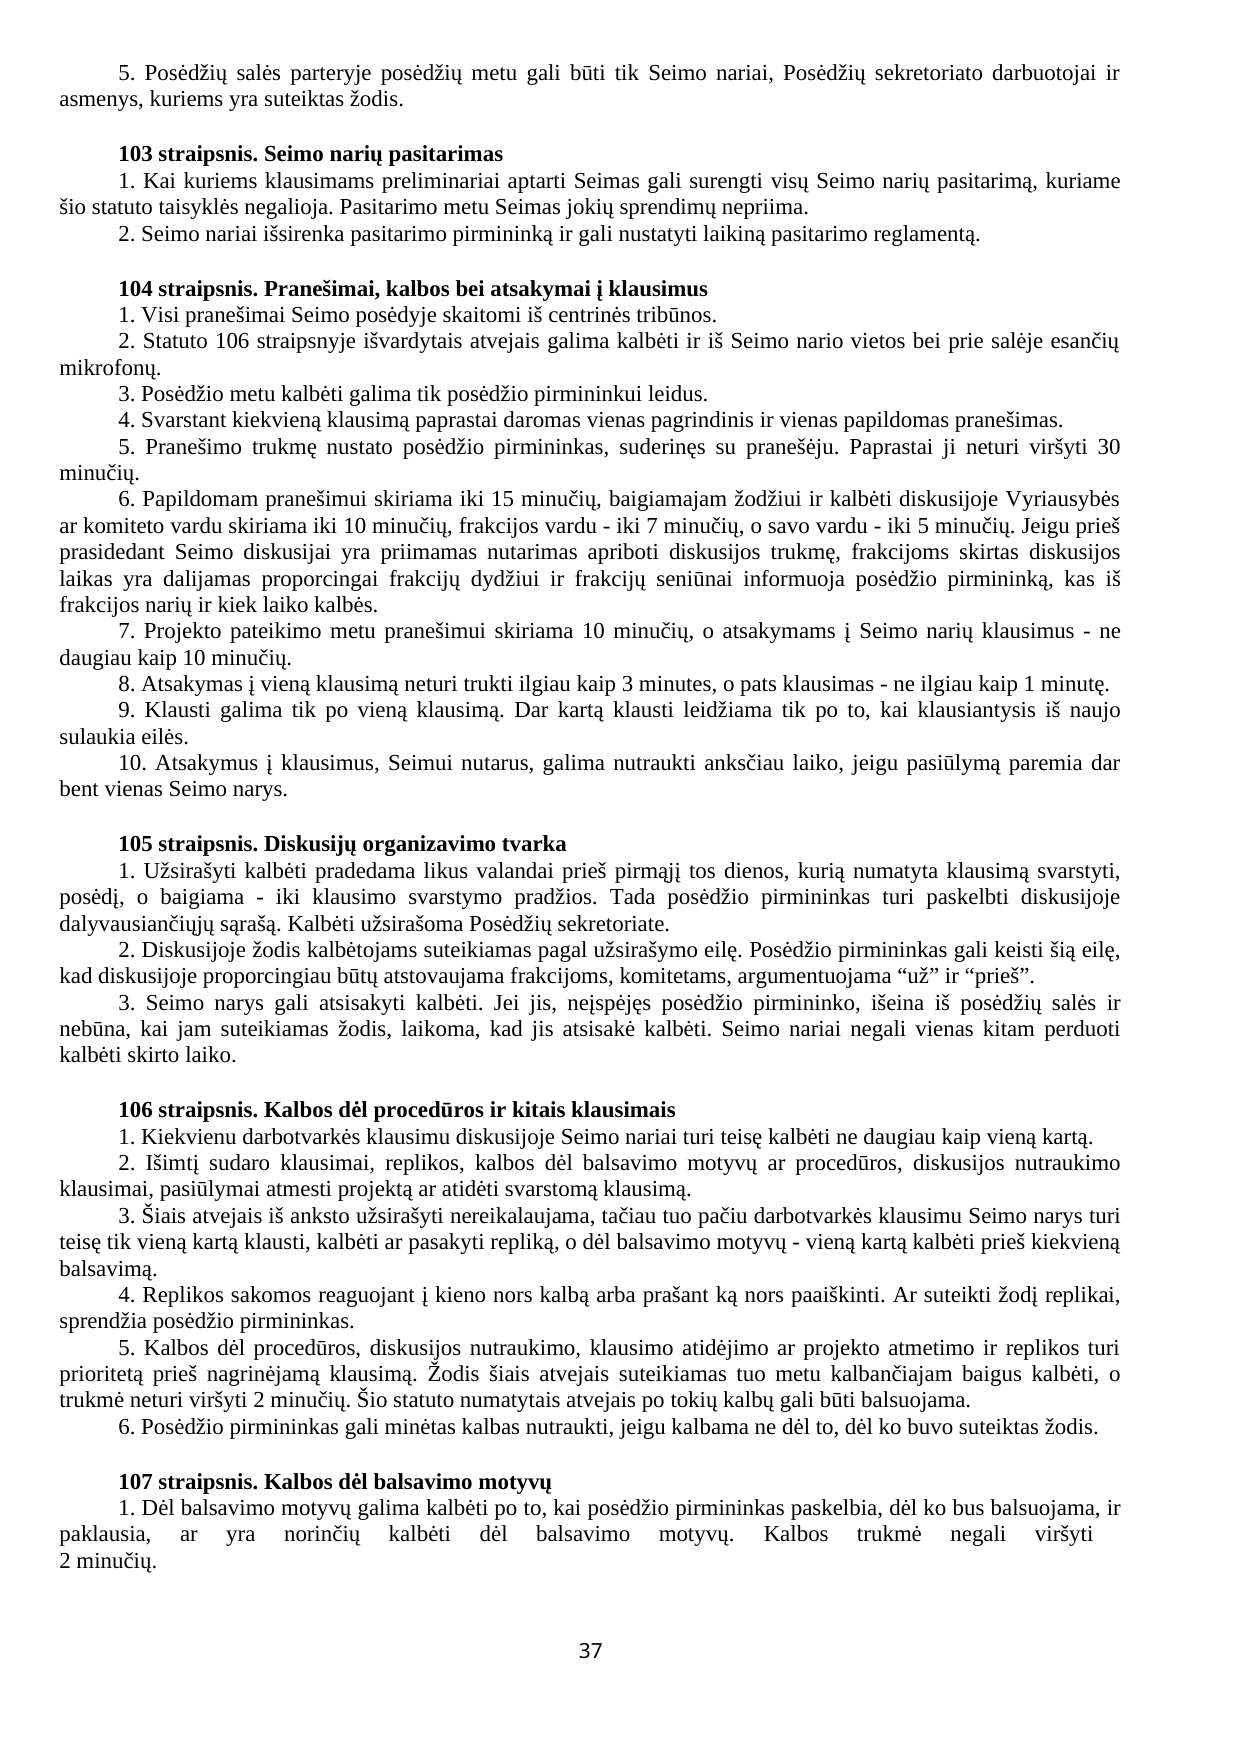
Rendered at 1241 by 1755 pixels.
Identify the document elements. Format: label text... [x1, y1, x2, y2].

text 1. Kiekvienu darbotvarkės klausimu diskusijoje Seimo nariai turi teisę kalbėti ne daugiau kaip vieną kartą. [59, 1123, 1122, 1149]
text 2. Išimtį sudaro klausimai, replikos, kalbos dėl balsavimo motyvų ar procedūros, diskusijos nutraukimo klausimai, pasiūlymai atmesti projektą ar atidėti svarstomą klausimą. [59, 1149, 1122, 1202]
text 4. Svarstant kiekvieną klausimą paprastai daromas vienas pagrindinis ir vienas papildomas pranešimas. [59, 406, 1122, 433]
text 6. Posėdžio pirmininkas gali minėtas kalbas nutraukti, jeigu kalbama ne dėl to, dėl ko buvo suteiktas žodis. [59, 1413, 1122, 1439]
text 9. Klausti galima tik po vieną klausimą. Dar kartą klausti leidžiama tik po to, kai klausiantysis iš naujo sulaukia eilės. [59, 696, 1122, 749]
text 5. Kalbos dėl procedūros, diskusijos nutraukimo, klausimo atidėjimo ar projekto atmetimo ir replikos turi prioritetą prieš nagrinėjamą klausimą. Žodis šiais atvejais suteikiamas tuo metu kalbančiajam baigus kalbėti, o trukmė neturi viršyti 2 minučių. Šio statuto numatytais atvejais po tokių kalbų gali būti balsuojama. [59, 1334, 1122, 1413]
text 3. Šiais atvejais iš anksto užsirašyti nereikalaujama, tačiau tuo pačiu darbotvarkės klausimu Seimo narys turi teisę tik vieną kartą klausti, kalbėti ar pasakyti repliką, o dėl balsavimo motyvų - vieną kartą kalbėti prieš kiekvieną balsavimą. [59, 1202, 1122, 1281]
text 1. Visi pranešimai Seimo posėdyje skaitomi iš centrinės tribūnos. [59, 301, 1122, 327]
text 3. Seimo narys gali atsisakyti kalbėti. Jei jis, neįspėjęs posėdžio pirmininko, išeina iš posėdžių salės ir nebūna, kai jam suteikiamas žodis, laikoma, kad jis atsisakė kalbėti. Seimo nariai negali vienas kitam perduoti kalbėti skirto laiko. [59, 989, 1122, 1068]
text 1. Kai kuriems klausimams preliminariai aptarti Seimas gali surengti visų Seimo narių pasitarimą, kuriame šio statuto taisyklės negalioja. Pasitarimo metu Seimas jokių sprendimų nepriima. [59, 167, 1122, 219]
text 2. Seimo nariai išsirenka pasitarimo pirmininką ir gali nustatyti laikiną pasitarimo reglamentą. [59, 219, 1122, 246]
text 104 straipsnis. Pranešimai, kalbos bei atsakymai į klausimus [59, 275, 1122, 301]
text 8. Atsakymas į vieną klausimą neturi trukti ilgiau kaip 3 minutes, o pats klausimas - ne ilgiau kaip 1 minutę. [59, 670, 1122, 696]
text 7. Projekto pateikimo metu pranešimui skiriama 10 minučių, o atsakymams į Seimo narių klausimus - ne daugiau kaip 10 minučių. [59, 617, 1122, 670]
text 1. Dėl balsavimo motyvų galima kalbėti po to, kai posėdžio pirmininkas paskelbia, dėl ko bus balsuojama, ir paklausia, ar yra norinčių kalbėti dėl balsavimo motyvų. Kalbos trukmė negali viršyti 2 minučių. [59, 1494, 1122, 1573]
text 103 straipsnis. Seimo narių pasitarimas [59, 141, 1122, 167]
text 3. Posėdžio metu kalbėti galima tik posėdžio pirmininkui leidus. [59, 380, 1122, 406]
text 2. Diskusijoje žodis kalbėtojams suteikiamas pagal užsirašymo eilę. Posėdžio pirmininkas gali keisti šią eilę, kad diskusijoje proporcingiau būtų atstovaujama frakcijoms, komitetams, argumentuojama “už” ir “prieš”. [59, 936, 1122, 989]
text 1. Užsirašyti kalbėti pradedama likus valandai prieš pirmąjį tos dienos, kurią numatyta klausimą svarstyti, posėdį, o baigiama - iki klausimo svarstymo pradžios. Tada posėdžio pirmininkas turi paskelbti diskusijoje dalyvausiančiųjų sąrašą. Kalbėti užsirašoma Posėdžių sekretoriate. [59, 857, 1122, 936]
text 105 straipsnis. Diskusijų organizavimo tvarka [59, 831, 1122, 857]
text 2. Statuto 106 straipsnyje išvardytais atvejais galima kalbėti ir iš Seimo nario vietos bei prie salėje esančių mikrofonų. [59, 327, 1122, 380]
text 107 straipsnis. Kalbos dėl balsavimo motyvų [59, 1468, 1122, 1494]
text 106 straipsnis. Kalbos dėl procedūros ir kitais klausimais [59, 1096, 1122, 1123]
text 10. Atsakymus į klausimus, Seimui nutarus, galima nutraukti anksčiau laiko, jeigu pasiūlymą paremia dar bent vienas Seimo narys. [59, 749, 1122, 802]
text 6. Papildomam pranešimui skiriama iki 15 minučių, baigiamajam žodžiui ir kalbėti diskusijoje Vyriausybės ar komiteto vardu skiriama iki 10 minučių, frakcijos vardu - iki 7 minučių, o savo vardu - iki 5 minučių. Jeigu prieš prasidedant Seimo diskusijai yra priimamas nutarimas apriboti diskusijos trukmę, frakcijoms skirtas diskusijos laikas yra dalijamas proporcingai frakcijų dydžiui ir frakcijų seniūnai informuoja posėdžio pirmininką, kas iš frakcijos narių ir kiek laiko kalbės. [59, 486, 1122, 617]
text 5. Pranešimo trukmę nustato posėdžio pirmininkas, suderinęs su pranešėju. Paprastai ji neturi viršyti 30 minučių. [59, 433, 1122, 486]
text 5. Posėdžių salės parteryje posėdžių metu gali būti tik Seimo nariai, Posėdžių sekretoriato darbuotojai ir asmenys, kuriems yra suteiktas žodis. [59, 59, 1122, 112]
text 4. Replikos sakomos reaguojant į kieno nors kalbą arba prašant ką nors paaiškinti. Ar suteikti žodį replikai, sprendžia posėdžio pirmininkas. [59, 1281, 1122, 1334]
